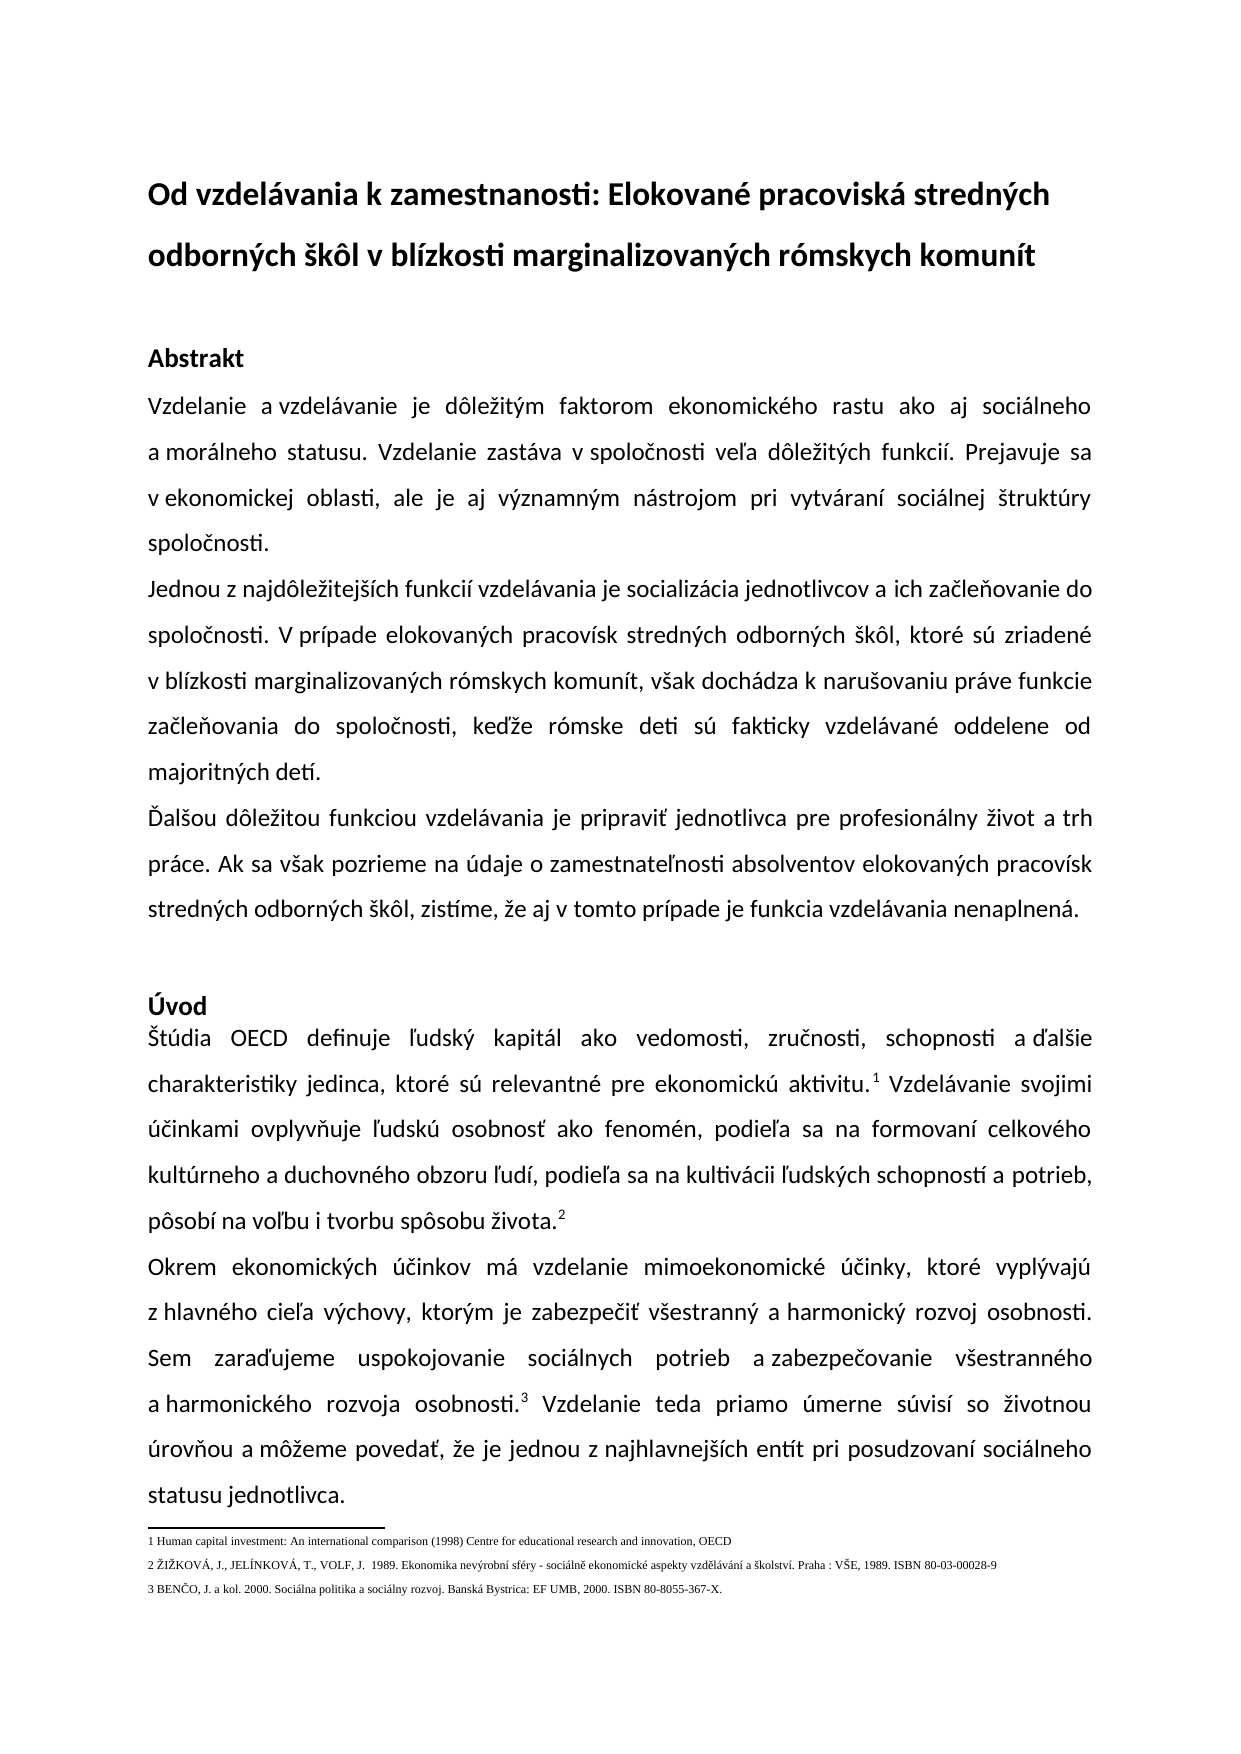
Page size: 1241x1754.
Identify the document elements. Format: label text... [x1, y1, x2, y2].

text ŽIŽKOVÁ, J., JELÍNKOVÁ, T., VOLF, J. 1989. Ekonomika nevýrobní sféry - sociálně ekonomické aspekty vzdělávání a školství. Praha : VŠE, 1989. ISBN 80-03-00028-9 [148, 1558, 1092, 1582]
text BENČO, J. a kol. 2000. Sociálna politika a sociálny rozvoj. Banská Bystrica: EF UMB, 2000. ISBN 80-8055-367-X. [148, 1582, 1092, 1606]
text Ďalšou dôležitou funkciou vzdelávania je pripraviť jednotlivca pre profesionálny život a trh práce. Ak sa však pozrieme na údaje o zamestnateľnosti absolventov elokovaných pracovísk stredných odborných škôl, zistíme, že aj v tomto prípade je funkcia vzdelávania nenaplnená. [148, 802, 1092, 924]
subtitle Abstrakt [148, 341, 1092, 374]
subtitle Od vzdelávania k zamestnanosti: Elokované pracoviská stredných odborných škôl v blízkosti marginalizovaných rómskych komunít [148, 173, 1092, 274]
text Štúdia OECD definuje ľudský kapitál ako vedomosti, zručnosti, schopnosti a ďalšie charakteristiky jedinca, ktoré sú relevantné pre ekonomickú aktivitu. Vzdelávanie svojimi účinkami ovplyvňuje ľudskú osobnosť ako fenomén, podieľa sa na formovaní celkového kultúrneho a duchovného obzoru ľudí, podieľa sa na kultivácii ľudských schopností a potrieb, pôsobí na voľbu i tvorbu spôsobu života. [148, 1022, 1092, 1236]
text Jednou z najdôležitejších funkcií vzdelávania je socializácia jednotlivcov a ich začleňovanie do spoločnosti. V prípade elokovaných pracovísk stredných odborných škôl, ktoré sú zriadené v blízkosti marginalizovaných rómskych komunít, však dochádza k narušovaniu práve funkcie začleňovania do spoločnosti, keďže rómske deti sú fakticky vzdelávané oddelene od majoritných detí. [148, 573, 1092, 787]
text Human capital investment: An international comparison (1998) Centre for educational research and innovation, OECD [148, 1534, 1092, 1558]
subtitle Úvod [148, 989, 1092, 1022]
text Vzdelanie a vzdelávanie je dôležitým faktorom ekonomického rastu ako aj sociálneho a morálneho statusu. Vzdelanie zastáva v spoločnosti veľa dôležitých funkcií. Prejavuje sa v ekonomickej oblasti, ale je aj významným nástrojom pri vytváraní sociálnej štruktúry spoločnosti. [148, 390, 1092, 558]
text Okrem ekonomických účinkov má vzdelanie mimoekonomické účinky, ktoré vyplývajú z hlavného cieľa výchovy, ktorým je zabezpečiť všestranný a harmonický rozvoj osobnosti. Sem zaraďujeme uspokojovanie sociálnych potrieb a zabezpečovanie všestranného a harmonického rozvoja osobnosti. Vzdelanie teda priamo úmerne súvisí so životnou úrovňou a môžeme povedať, že je jednou z najhlavnejších entít pri posudzovaní sociálneho statusu jednotlivca. [148, 1251, 1092, 1510]
